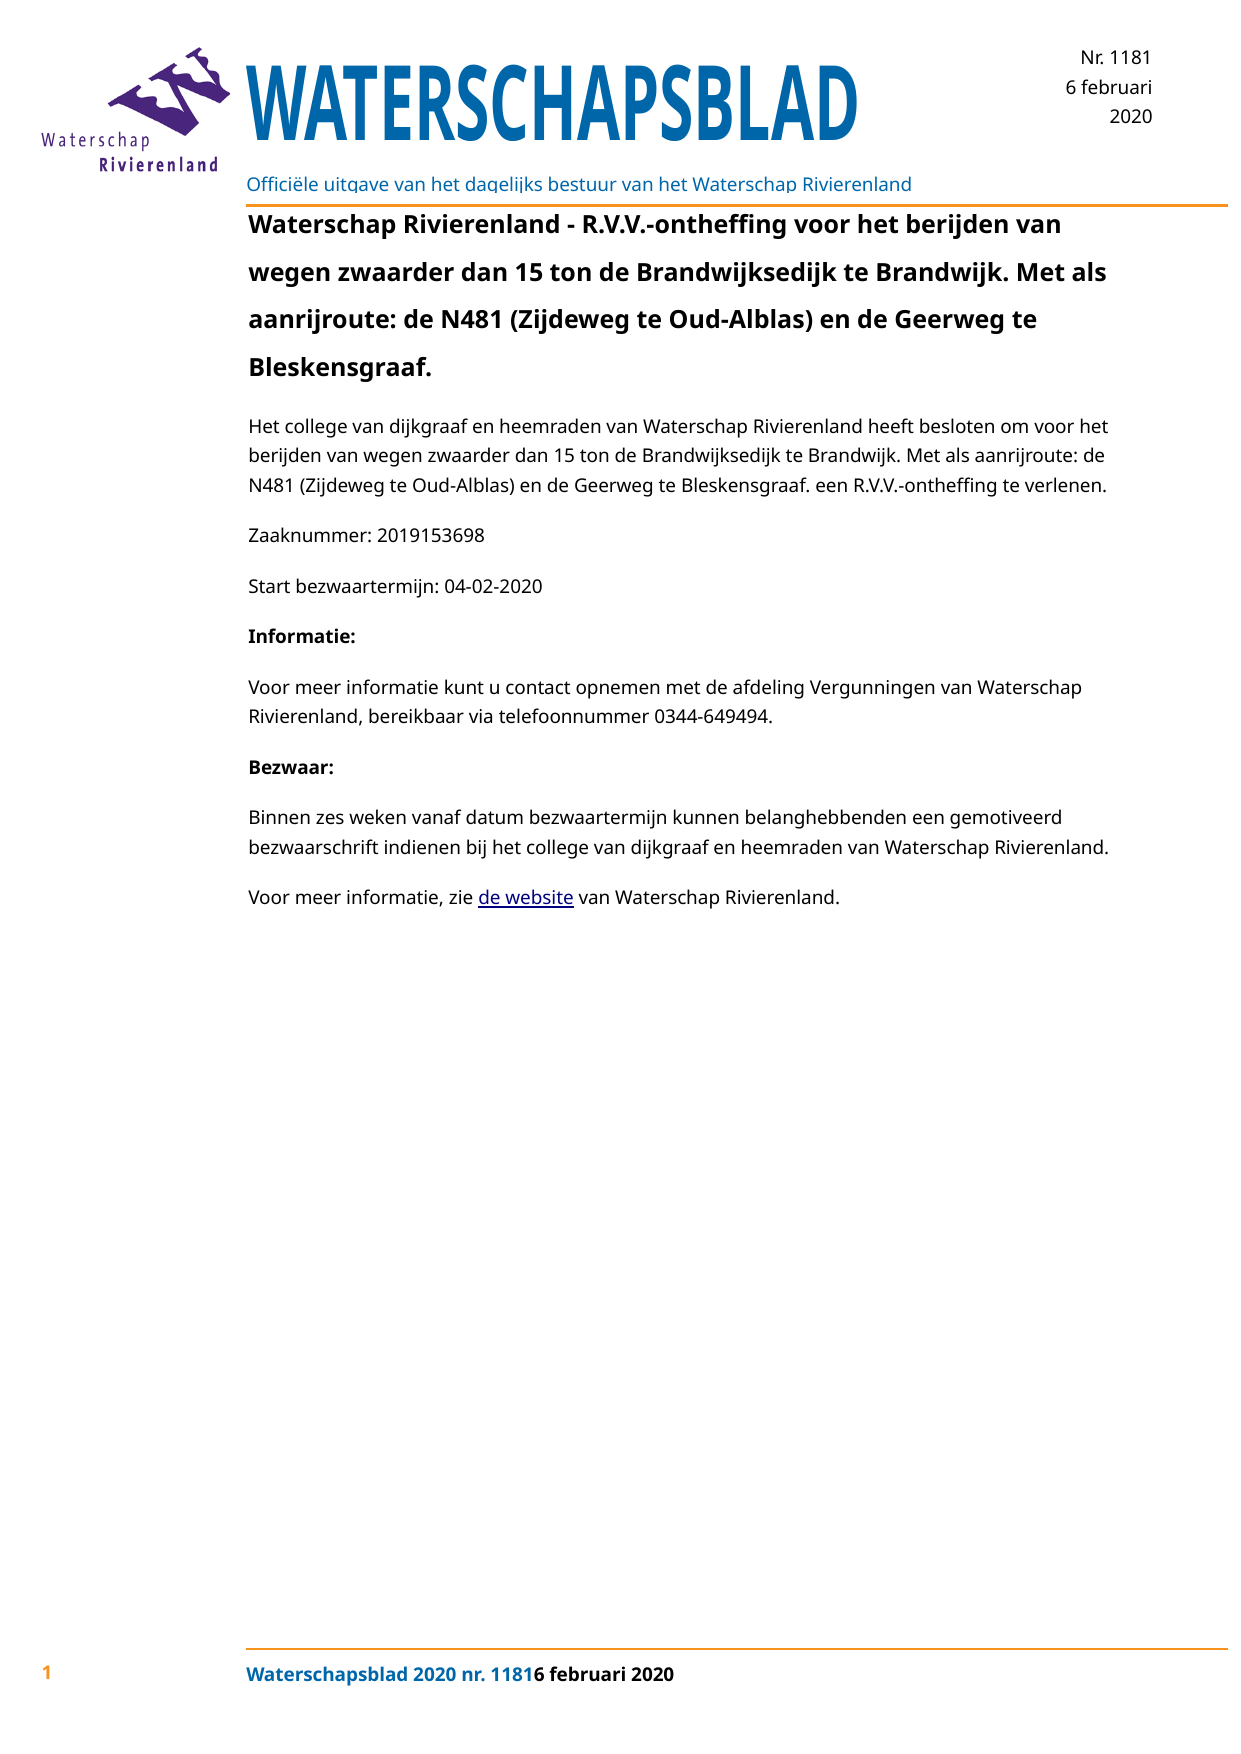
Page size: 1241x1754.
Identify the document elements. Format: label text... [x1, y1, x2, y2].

text Voor meer informatie kunt u contact opnemen met de afdeling Vergunningen van Waterschap Rivierenland, bereikbaar via telefoonnummer 0344-649494. [248, 674, 1152, 729]
text Het college van dijkgraaf en heemraden van Waterschap Rivierenland heeft besloten om voor het berijden van wegen zwaarder dan 15 ton de Brandwijksedijk te Brandwijk. Met als aanrijroute: de N481 (Zijdeweg te Oud-Alblas) en de Geerweg te Bleskensgraaf. een R.V.V.-ontheffing te verlenen. [248, 413, 1152, 498]
text Binnen zes weken vanaf datum bezwaartermijn kunnen belanghebbenden een gemotiveerd bezwaarschrift indienen bij het college van dijkgraaf en heemraden van Waterschap Rivierenland. [248, 804, 1152, 860]
text Informatie: [248, 623, 1152, 649]
text Bezwaar: [248, 754, 1152, 780]
text Voor meer informatie, zie de website van Waterschap Rivierenland. [248, 884, 1152, 910]
text Waterschap Rivierenland - R.V.V.-ontheffing voor het berijden van wegen zwaarder dan 15 ton de Brandwijksedijk te Brandwijk. Met als aanrijroute: de N481 (Zijdeweg te Oud-Alblas) en de Geerweg te Bleskensgraaf. [248, 207, 1152, 384]
text Start bezwaartermijn: 04-02-2020 [248, 573, 1152, 599]
text Zaaknummer: 2019153698 [248, 523, 1152, 548]
picture [41, 47, 231, 172]
